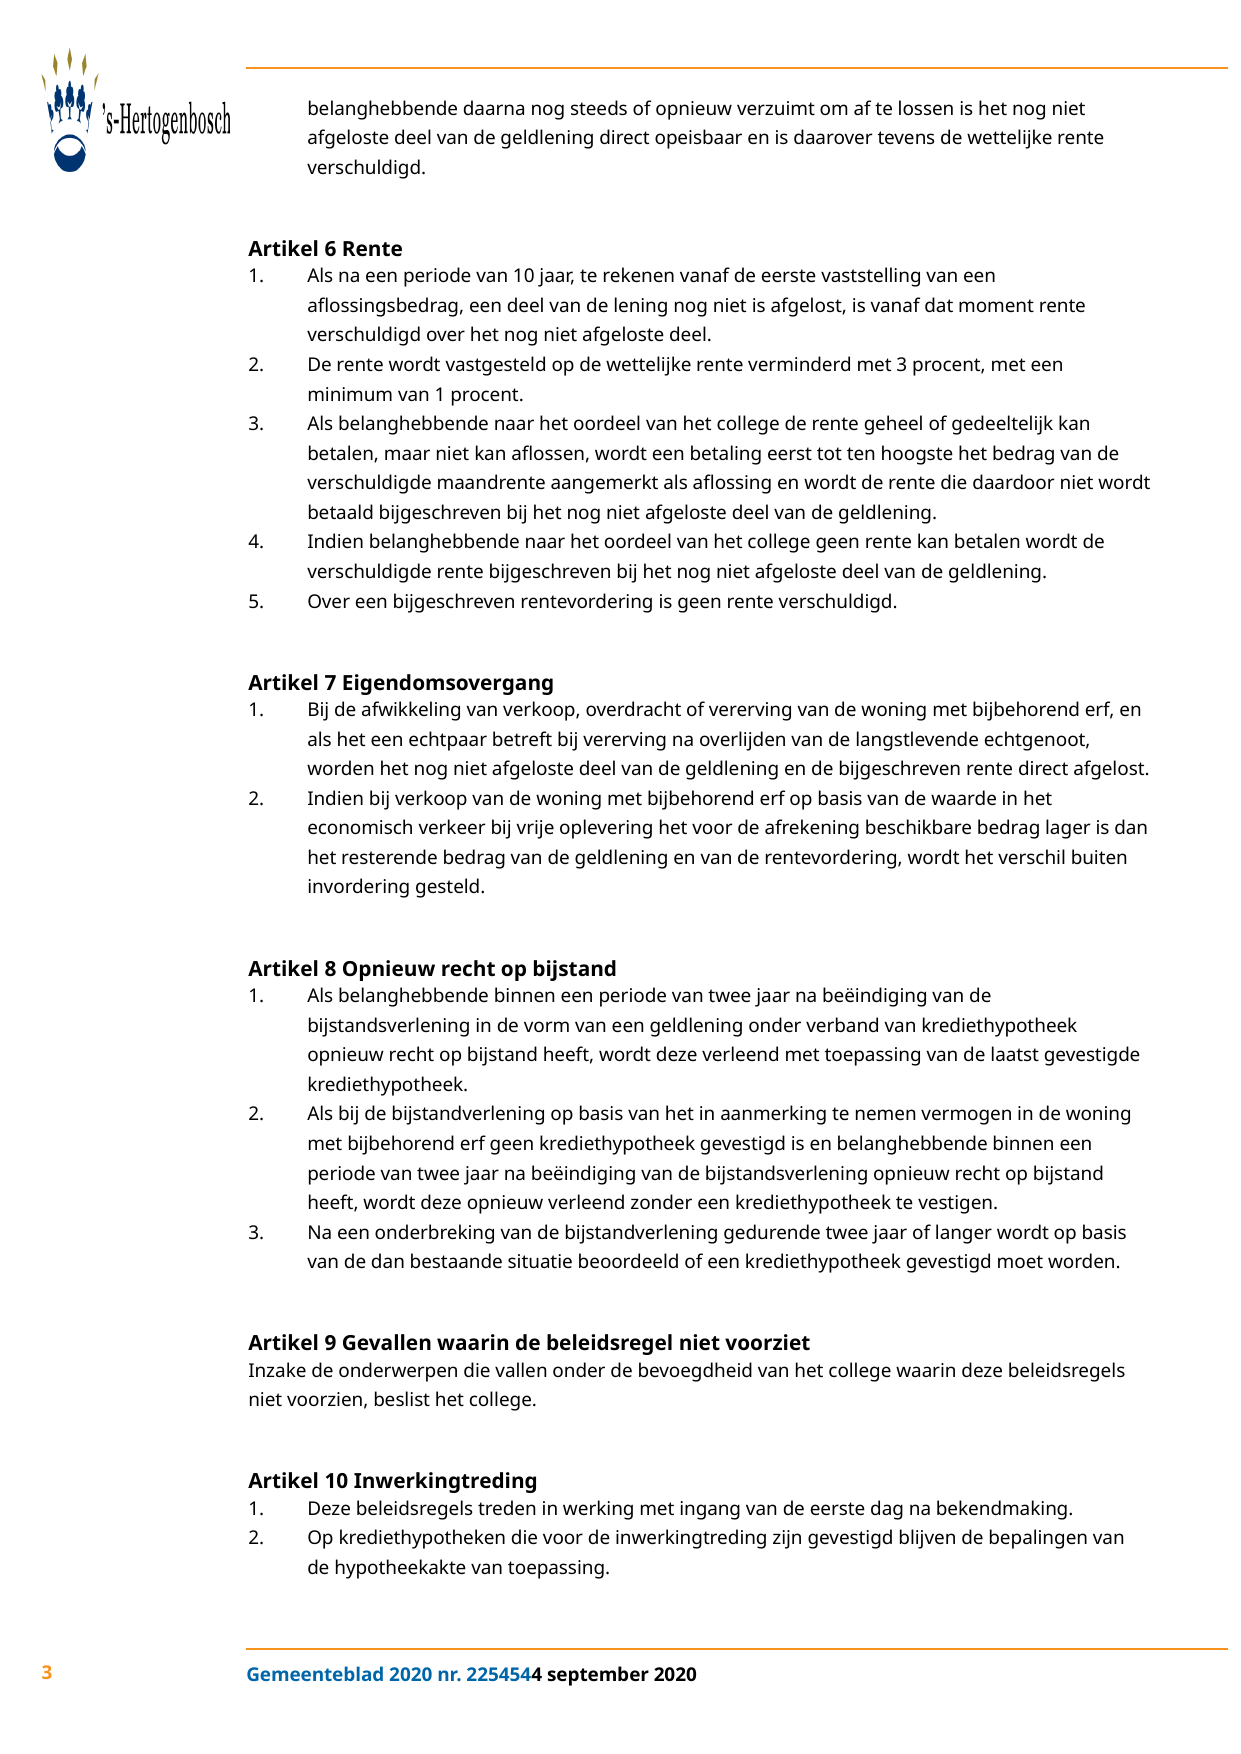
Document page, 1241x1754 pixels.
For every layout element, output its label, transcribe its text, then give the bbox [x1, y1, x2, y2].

list Als belanghebbende naar het oordeel van het college de rente geheel of gedeeltelijk kan betalen, maar niet kan aflossen, wordt een betaling eerst tot ten hoogste het bedrag van de verschuldigde maandrente aangemerkt als aflossing en wordt de rente die daardoor niet wordt betaald bijgeschreven bij het nog niet afgeloste deel van de geldlening. [248, 410, 1152, 525]
picture [41, 47, 231, 172]
list Op krediethypotheken die voor de inwerkingtreding zijn gevestigd blijven de bepalingen van de hypotheekakte van toepassing. [248, 1524, 1152, 1580]
list belanghebbende daarna nog steeds of opnieuw verzuimt om af te lossen is het nog niet afgeloste deel van de geldlening direct opeisbaar en is daarover tevens de wettelijke rente verschuldigd. [248, 95, 1152, 180]
list Als belanghebbende binnen een periode van twee jaar na beëindiging van de bijstandsverlening in de vorm van een geldlening onder verband van krediethypotheek opnieuw recht op bijstand heeft, wordt deze verleend met toepassing van de laatst gevestigde krediethypotheek. [248, 982, 1152, 1097]
list Deze beleidsregels treden in werking met ingang van de eerste dag na bekendmaking. [248, 1495, 1152, 1521]
list Als bij de bijstandverlening op basis van het in aanmerking te nemen vermogen in de woning met bijbehorend erf geen krediethypotheek gevestigd is en belanghebbende binnen een periode van twee jaar na beëindiging van de bijstandsverlening opnieuw recht op bijstand heeft, wordt deze opnieuw verleend zonder een krediethypotheek te vestigen. [248, 1101, 1152, 1215]
list Indien belanghebbende naar het oordeel van het college geen rente kan betalen wordt de verschuldigde rente bijgeschreven bij het nog niet afgeloste deel van de geldlening. [248, 529, 1152, 584]
list Na een onderbreking van de bijstandverlening gedurende twee jaar of langer wordt op basis van de dan bestaande situatie beoordeeld of een krediethypotheek gevestigd moet worden. [248, 1219, 1152, 1274]
list Over een bijgeschreven rentevordering is geen rente verschuldigd. [248, 588, 1152, 613]
list De rente wordt vastgesteld op de wettelijke rente verminderd met 3 procent, met een minimum van 1 procent. [248, 351, 1152, 406]
text Artikel 8 Opnieuw recht op bijstand [248, 954, 1152, 982]
text Artikel 9 Gevallen waarin de beleidsregel niet voorziet [248, 1328, 1152, 1357]
text Artikel 6 Rente [248, 234, 1152, 262]
text Artikel 7 Eigendomsovergang [248, 668, 1152, 696]
text Inzake de onderwerpen die vallen onder de bevoegdheid van het college waarin deze beleidsregels niet voorzien, beslist het college. [248, 1357, 1152, 1412]
text Artikel 10 Inwerkingtreding [248, 1466, 1152, 1495]
list Indien bij verkoop van de woning met bijbehorend erf op basis van de waarde in het economisch verkeer bij vrije oplevering het voor de afrekening beschikbare bedrag lager is dan het resterende bedrag van de geldlening en van de rentevordering, wordt het verschil buiten invordering gesteld. [248, 785, 1152, 899]
list Bij de afwikkeling van verkoop, overdracht of vererving van de woning met bijbehorend erf, en als het een echtpaar betreft bij vererving na overlijden van de langstlevende echtgenoot, worden het nog niet afgeloste deel van de geldlening en de bijgeschreven rente direct afgelost. [248, 696, 1152, 781]
list Als na een periode van 10 jaar, te rekenen vanaf de eerste vaststelling van een aflossingsbedrag, een deel van de lening nog niet is afgelost, is vanaf dat moment rente verschuldigd over het nog niet afgeloste deel. [248, 262, 1152, 347]
